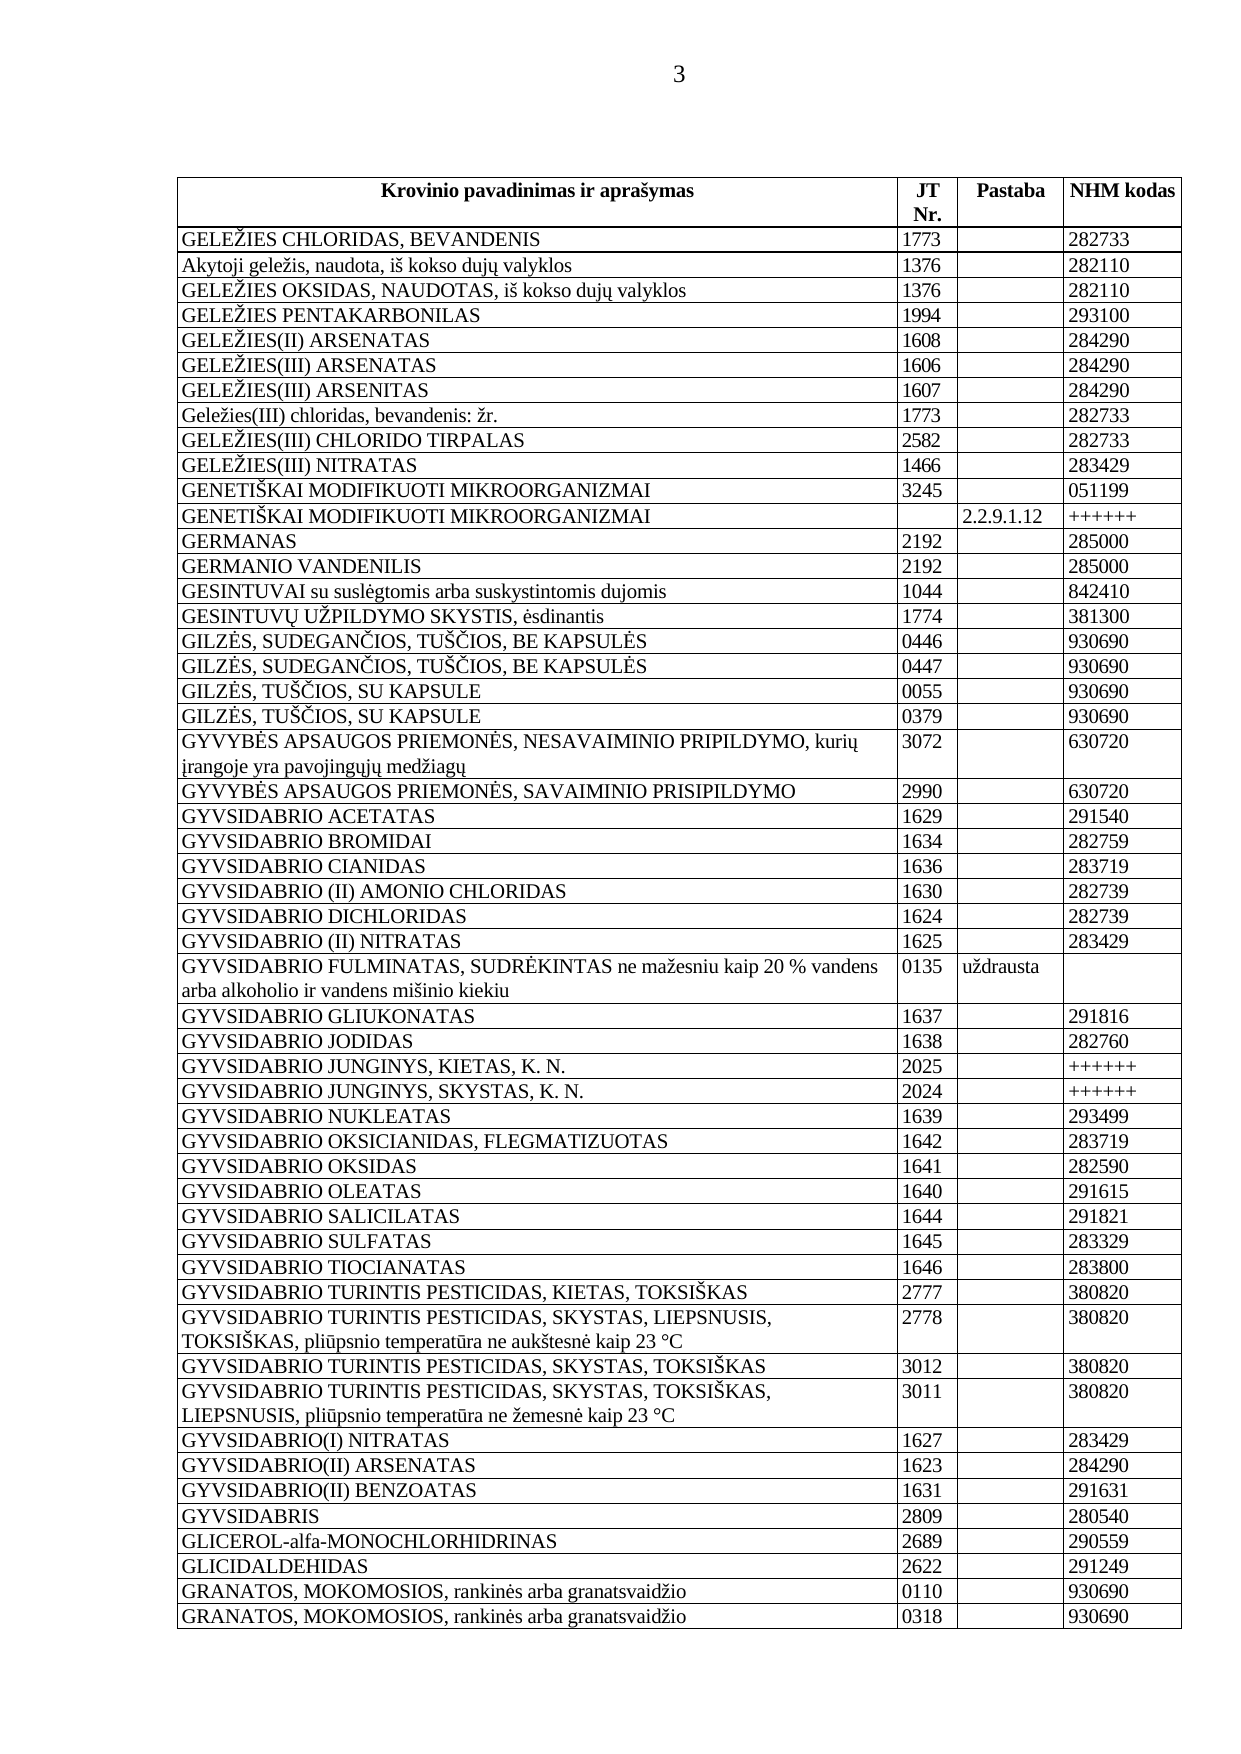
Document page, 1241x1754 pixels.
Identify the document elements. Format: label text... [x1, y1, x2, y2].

table_cell 0379 [898, 704, 902, 728]
table_cell 1642 [898, 1129, 902, 1153]
table_cell [958, 1554, 962, 1578]
table_cell 1774 [898, 604, 902, 628]
table_header Krovinio pavadinimas ir aprašymas [178, 178, 897, 226]
table_cell [958, 353, 962, 377]
table_cell 0446 [898, 629, 902, 653]
table_cell [958, 1604, 962, 1628]
table_header JT Nr. [898, 178, 902, 226]
table_cell [958, 1029, 962, 1053]
table_cell 2582 [898, 428, 902, 452]
table_cell 1639 [898, 1104, 902, 1128]
table_cell [958, 1453, 962, 1477]
table_cell [958, 1529, 962, 1553]
table_cell 1636 [898, 854, 902, 878]
table_cell 3245 [898, 479, 902, 502]
table_cell 1634 [898, 829, 902, 853]
table_cell [958, 854, 962, 878]
table_cell [958, 303, 962, 327]
table_cell 380820 [1064, 1305, 1181, 1353]
table_cell [958, 1104, 962, 1128]
table_cell [958, 428, 962, 452]
table_cell 1376 [898, 253, 902, 277]
table_cell 1637 [898, 1004, 902, 1028]
table_cell [958, 228, 962, 251]
table_cell [958, 1204, 962, 1228]
table_cell 1644 [898, 1204, 902, 1228]
table_cell 1624 [898, 904, 902, 928]
table_cell [958, 1504, 962, 1528]
table_cell [958, 1579, 962, 1603]
table_cell [958, 1255, 962, 1279]
table_header Pastaba [958, 178, 1063, 226]
table_cell [958, 929, 962, 953]
table_cell [958, 1280, 962, 1304]
table_cell 0135 [898, 954, 957, 1002]
table_cell [958, 579, 962, 603]
table_cell [898, 504, 902, 528]
table_cell [958, 453, 962, 477]
table_cell 0447 [898, 654, 902, 678]
table_cell [958, 704, 962, 728]
table_cell 1646 [898, 1255, 902, 1279]
table_cell 2778 [898, 1305, 957, 1353]
table_cell 2192 [898, 529, 902, 553]
table_cell 1627 [898, 1428, 902, 1452]
table_cell 1608 [898, 328, 902, 352]
table_cell [958, 554, 962, 578]
table_cell 3011 [898, 1379, 957, 1427]
table_cell [958, 879, 962, 903]
table_cell [958, 1179, 962, 1203]
table_cell [958, 654, 962, 678]
table_cell 1376 [898, 278, 902, 302]
table_cell 0318 [898, 1604, 902, 1628]
table_cell [958, 779, 962, 803]
table_cell 2689 [898, 1529, 902, 1553]
table_cell 2024 [898, 1079, 902, 1103]
table_cell 1773 [898, 228, 902, 251]
table_cell 0110 [898, 1579, 902, 1603]
table_cell 2777 [898, 1280, 902, 1304]
table_cell 2622 [898, 1554, 902, 1578]
table_cell [958, 1428, 962, 1452]
table_cell [958, 629, 962, 653]
table_cell [958, 1004, 962, 1028]
table_cell [958, 253, 962, 277]
table_cell [958, 1054, 962, 1078]
table_cell 1638 [898, 1029, 902, 1053]
table_cell 1623 [898, 1453, 902, 1477]
table_cell [958, 1479, 962, 1502]
table_cell [958, 529, 962, 553]
table_cell 1773 [898, 403, 902, 427]
table_cell 1631 [898, 1479, 902, 1502]
table_cell [1064, 954, 1181, 1002]
table_cell [958, 1379, 1063, 1427]
table_cell [958, 804, 962, 828]
table_cell 0055 [898, 679, 902, 703]
table_header NHM kodas [1064, 178, 1181, 226]
table_cell [958, 730, 1063, 778]
table_cell 1994 [898, 303, 902, 327]
table_cell [958, 604, 962, 628]
table_cell [958, 1230, 962, 1253]
table_cell 1641 [898, 1154, 902, 1178]
table_cell [958, 1079, 962, 1103]
table_cell uždrausta [958, 954, 1063, 1002]
table_cell [958, 378, 962, 402]
table_cell 1044 [898, 579, 902, 603]
table_cell 2809 [898, 1504, 902, 1528]
table_cell [958, 1305, 1063, 1353]
table_cell 1625 [898, 929, 902, 953]
table_cell [958, 328, 962, 352]
table_cell [958, 679, 962, 703]
table_cell 3012 [898, 1354, 902, 1378]
table_cell [958, 904, 962, 928]
table_cell 1466 [898, 453, 902, 477]
table_cell 1630 [898, 879, 902, 903]
table_cell [958, 403, 962, 427]
table_cell 630720 [1064, 730, 1181, 778]
table_cell [958, 278, 962, 302]
table_cell 1645 [898, 1230, 902, 1253]
table_cell 2192 [898, 554, 902, 578]
table_cell 380820 [1064, 1379, 1181, 1427]
table_cell 3072 [898, 730, 957, 778]
table_cell [958, 1154, 962, 1178]
table_cell [958, 829, 962, 853]
table_cell [958, 1354, 962, 1378]
table_cell 1640 [898, 1179, 902, 1203]
table_cell 2025 [898, 1054, 902, 1078]
table_cell 2990 [898, 779, 902, 803]
table_cell 1606 [898, 353, 902, 377]
table_cell [958, 1129, 962, 1153]
table_cell [958, 479, 962, 502]
table_cell 1607 [898, 378, 902, 402]
table_cell 1629 [898, 804, 902, 828]
